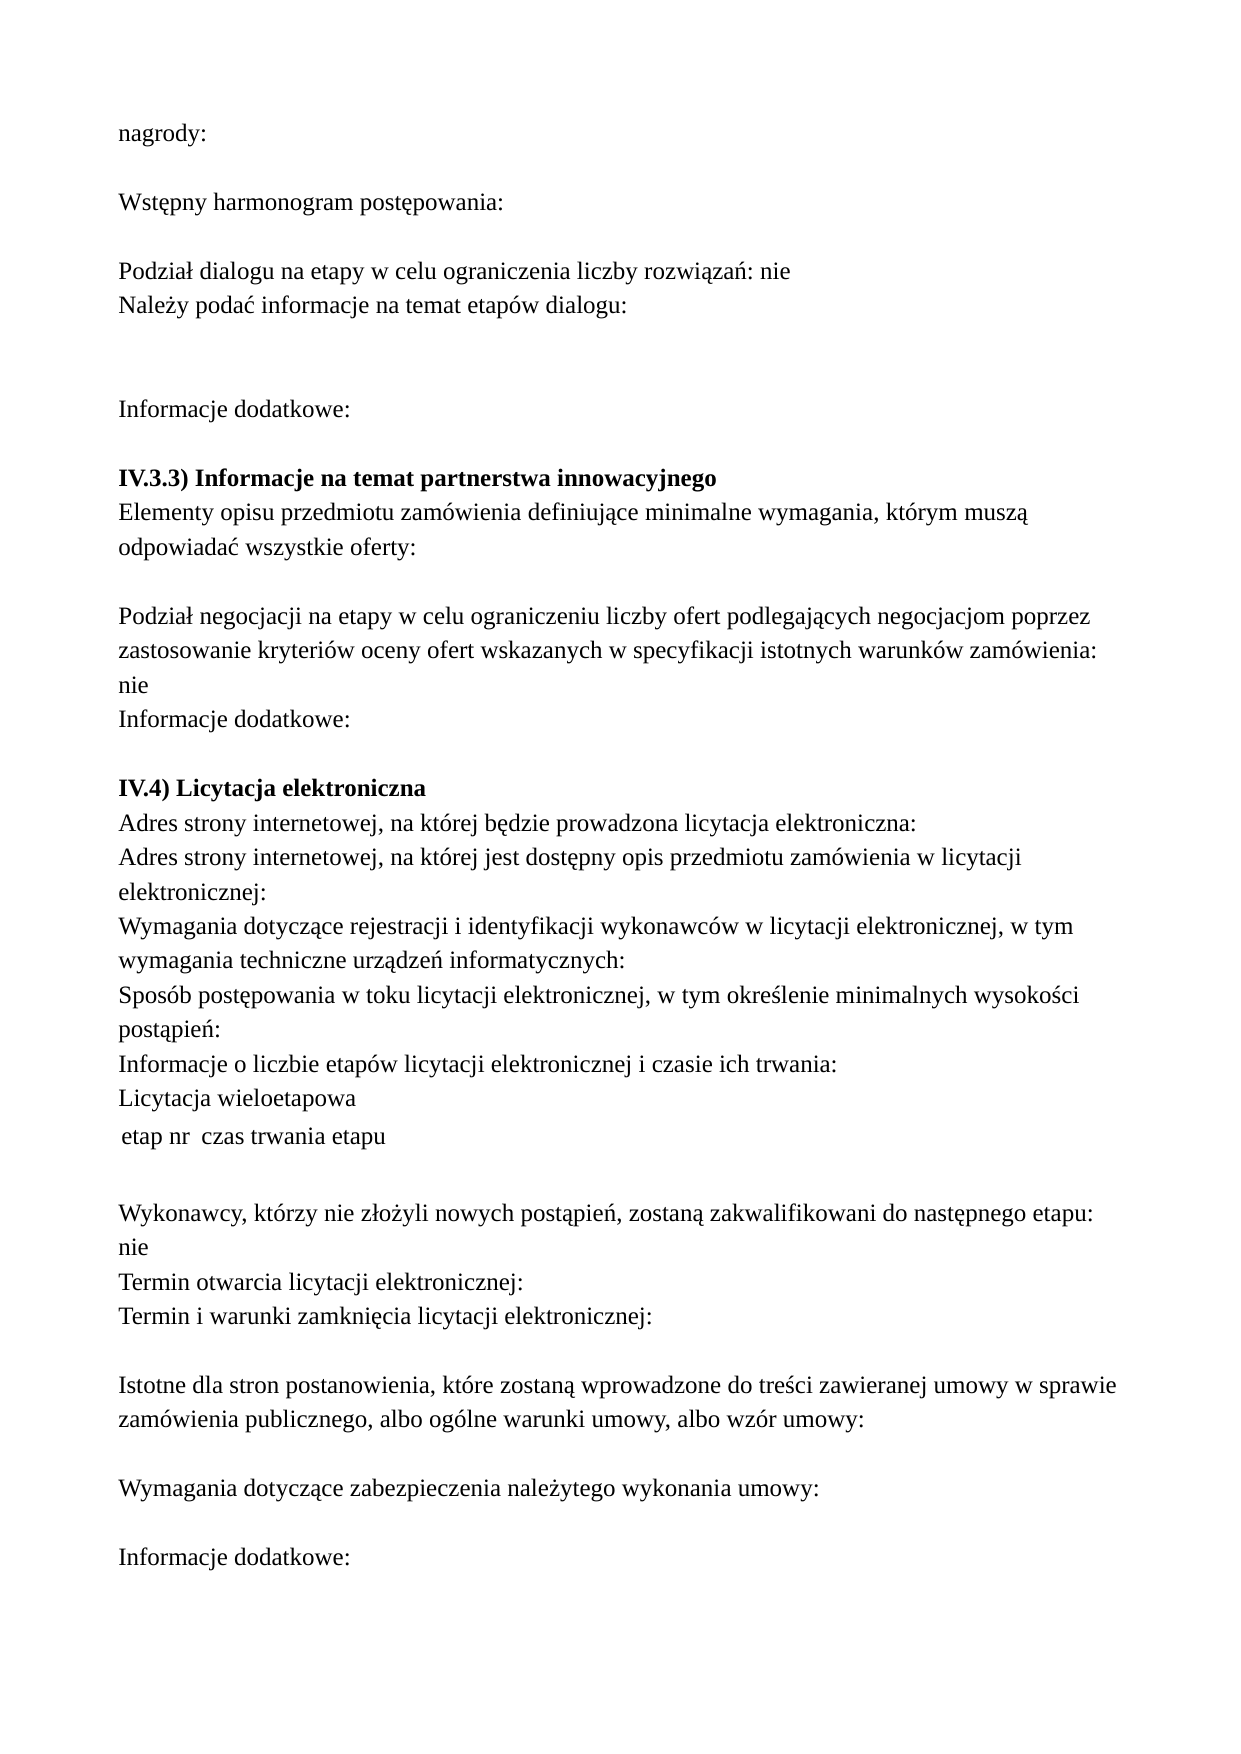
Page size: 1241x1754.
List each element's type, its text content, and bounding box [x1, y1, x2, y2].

table_header czas trwania etapu [198, 1118, 396, 1153]
table_cell [118, 1153, 198, 1163]
text Adres strony internetowej, na której jest dostępny opis przedmiotu zamówienia w licytacji elektronicznej: [118, 842, 1122, 905]
table_cell [198, 1153, 396, 1163]
text Termin i warunki zamknięcia licytacji elektronicznej: [118, 1301, 1122, 1330]
text Termin otwarcia licytacji elektronicznej: [118, 1267, 1122, 1295]
text Sposób postępowania w toku licytacji elektronicznej, w tym określenie minimalnych wysokości postąpień: [118, 980, 1122, 1043]
text Informacje dodatkowe: [118, 1508, 1122, 1571]
table_header etap nr [118, 1118, 198, 1153]
text nagrody: Wstępny harmonogram postępowania: Podział dialogu na etapy w celu ograniczenia liczby rozwiązań: nie Należy podać informacje na temat etapów dialogu: Informacje dodatkowe: IV.3.3) Informacje na temat partnerstwa innowacyjnego Elementy opisu przedmiotu zamówienia definiujące minimalne wymagania, którym muszą odpowiadać wszystkie oferty: Podział negocjacji na etapy w celu ograniczeniu liczby ofert podlegających negocjacjom poprzez zastosowanie kryteriów oceny ofert wskazanych w specyfikacji istotnych warunków zamówienia: nie Informacje dodatkowe: IV.4) Licytacja elektroniczna Adres strony internetowej, na której będzie prowadzona licytacja elektroniczna: [118, 118, 1122, 836]
text Informacje o liczbie etapów licytacji elektronicznej i czasie ich trwania: [118, 1049, 1122, 1078]
text Wykonawcy, którzy nie złożyli nowych postąpień, zostaną zakwalifikowani do następnego etapu: nie [118, 1163, 1122, 1261]
text Licytacja wieloetapowa [118, 1083, 1122, 1112]
text Wymagania dotyczące zabezpieczenia należytego wykonania umowy: [118, 1439, 1122, 1502]
text Wymagania dotyczące rejestracji i identyfikacji wykonawców w licytacji elektronicznej, w tym wymagania techniczne urządzeń informatycznych: [118, 911, 1122, 974]
text Istotne dla stron postanowienia, które zostaną wprowadzone do treści zawieranej umowy w sprawie zamówienia publicznego, albo ogólne warunki umowy, albo wzór umowy: [118, 1336, 1122, 1433]
